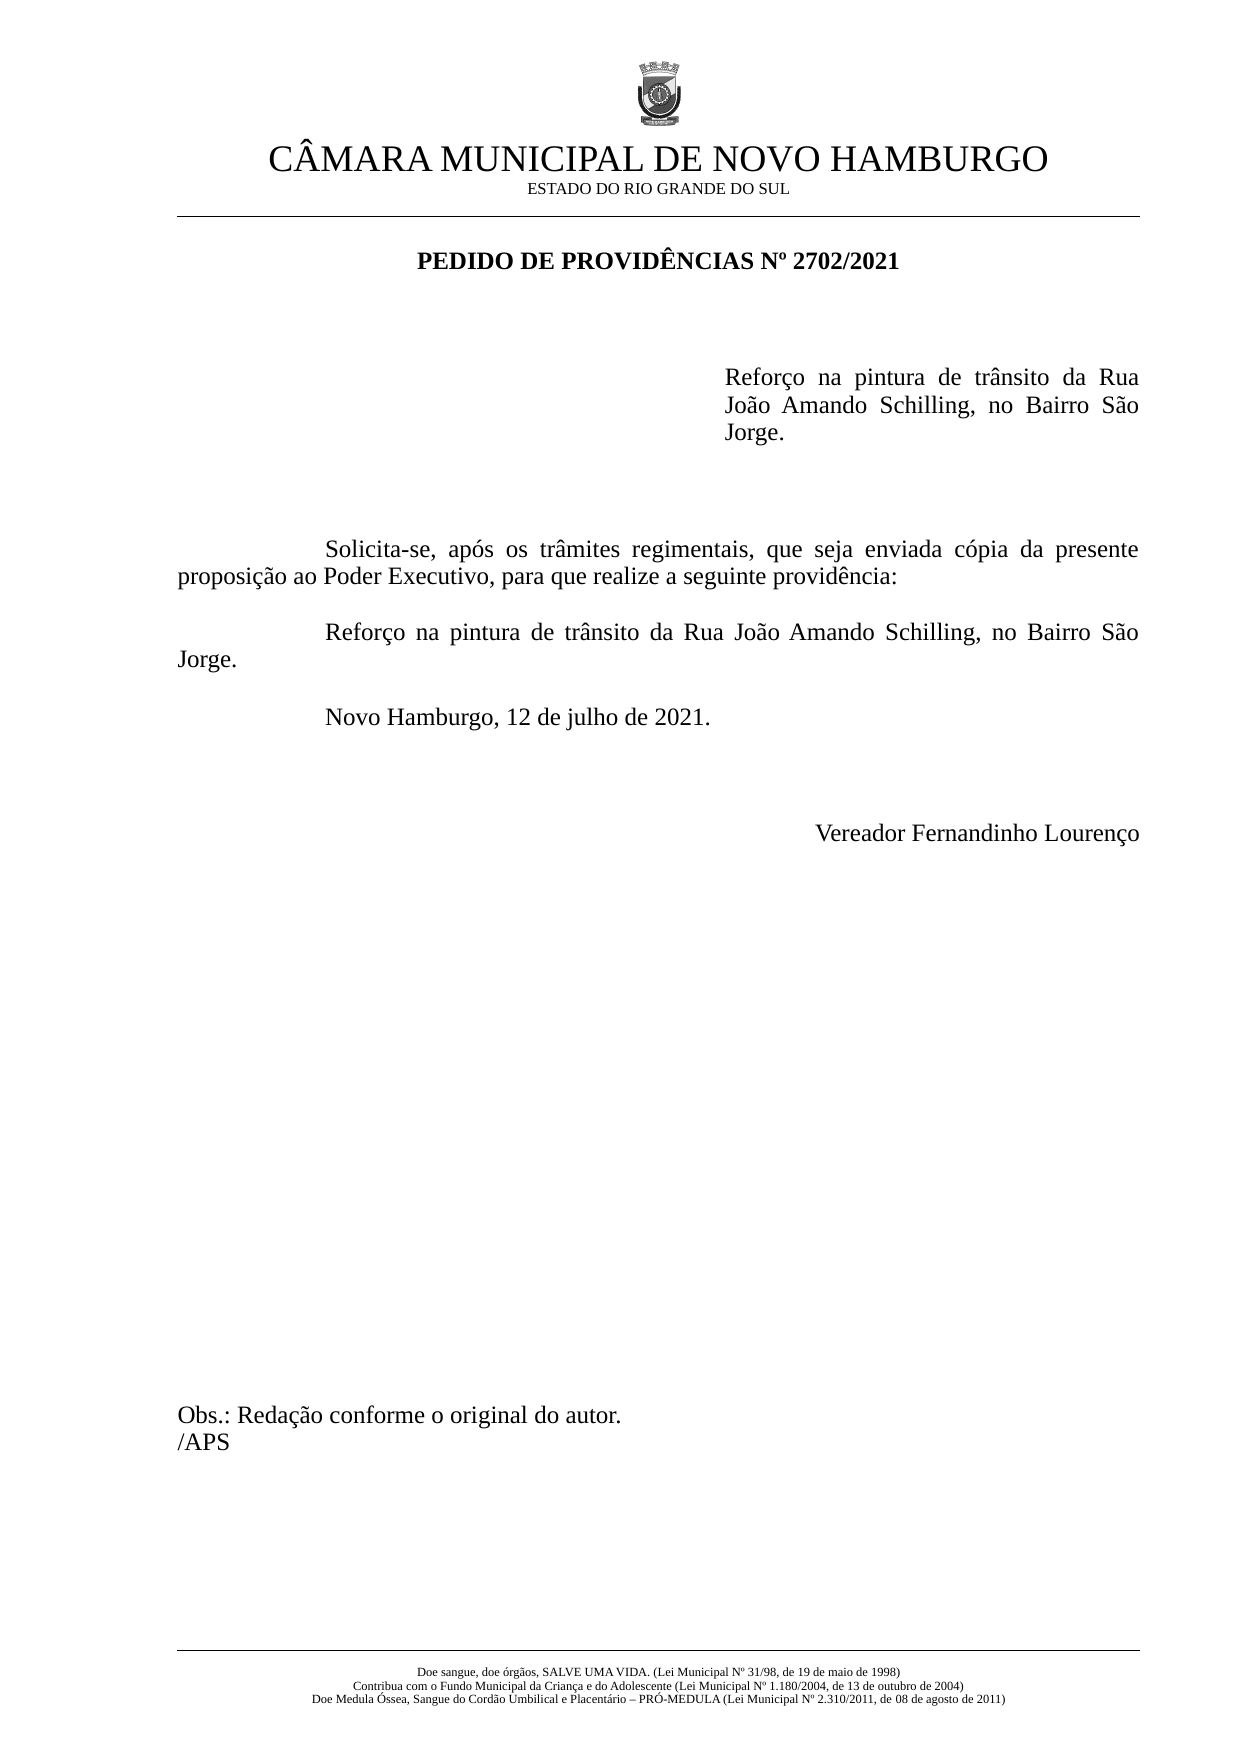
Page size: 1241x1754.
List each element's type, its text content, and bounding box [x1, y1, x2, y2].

text Obs.: Redação conforme o original do autor. [177, 1401, 1140, 1428]
text Novo Hamburgo, 12 de julho de 2021. [177, 703, 1140, 730]
text /APS [177, 1428, 1140, 1456]
text Solicita-se, após os trâmites regimentais, que seja enviada cópia da presente proposição ao Poder Executivo, para que realize a seguinte providência: [177, 535, 1140, 590]
text PEDIDO DE PROVIDÊNCIAS Nº 2702/2021 [177, 247, 1140, 274]
text Vereador Fernandinho Lourenço [649, 819, 1140, 847]
list Reforço na pintura de trânsito da Rua João Amando Schilling, no Bairro São Jorge. [687, 363, 1140, 446]
list Reforço na pintura de trânsito da Rua João Amando Schilling, no Bairro São Jorge. [177, 618, 1140, 673]
